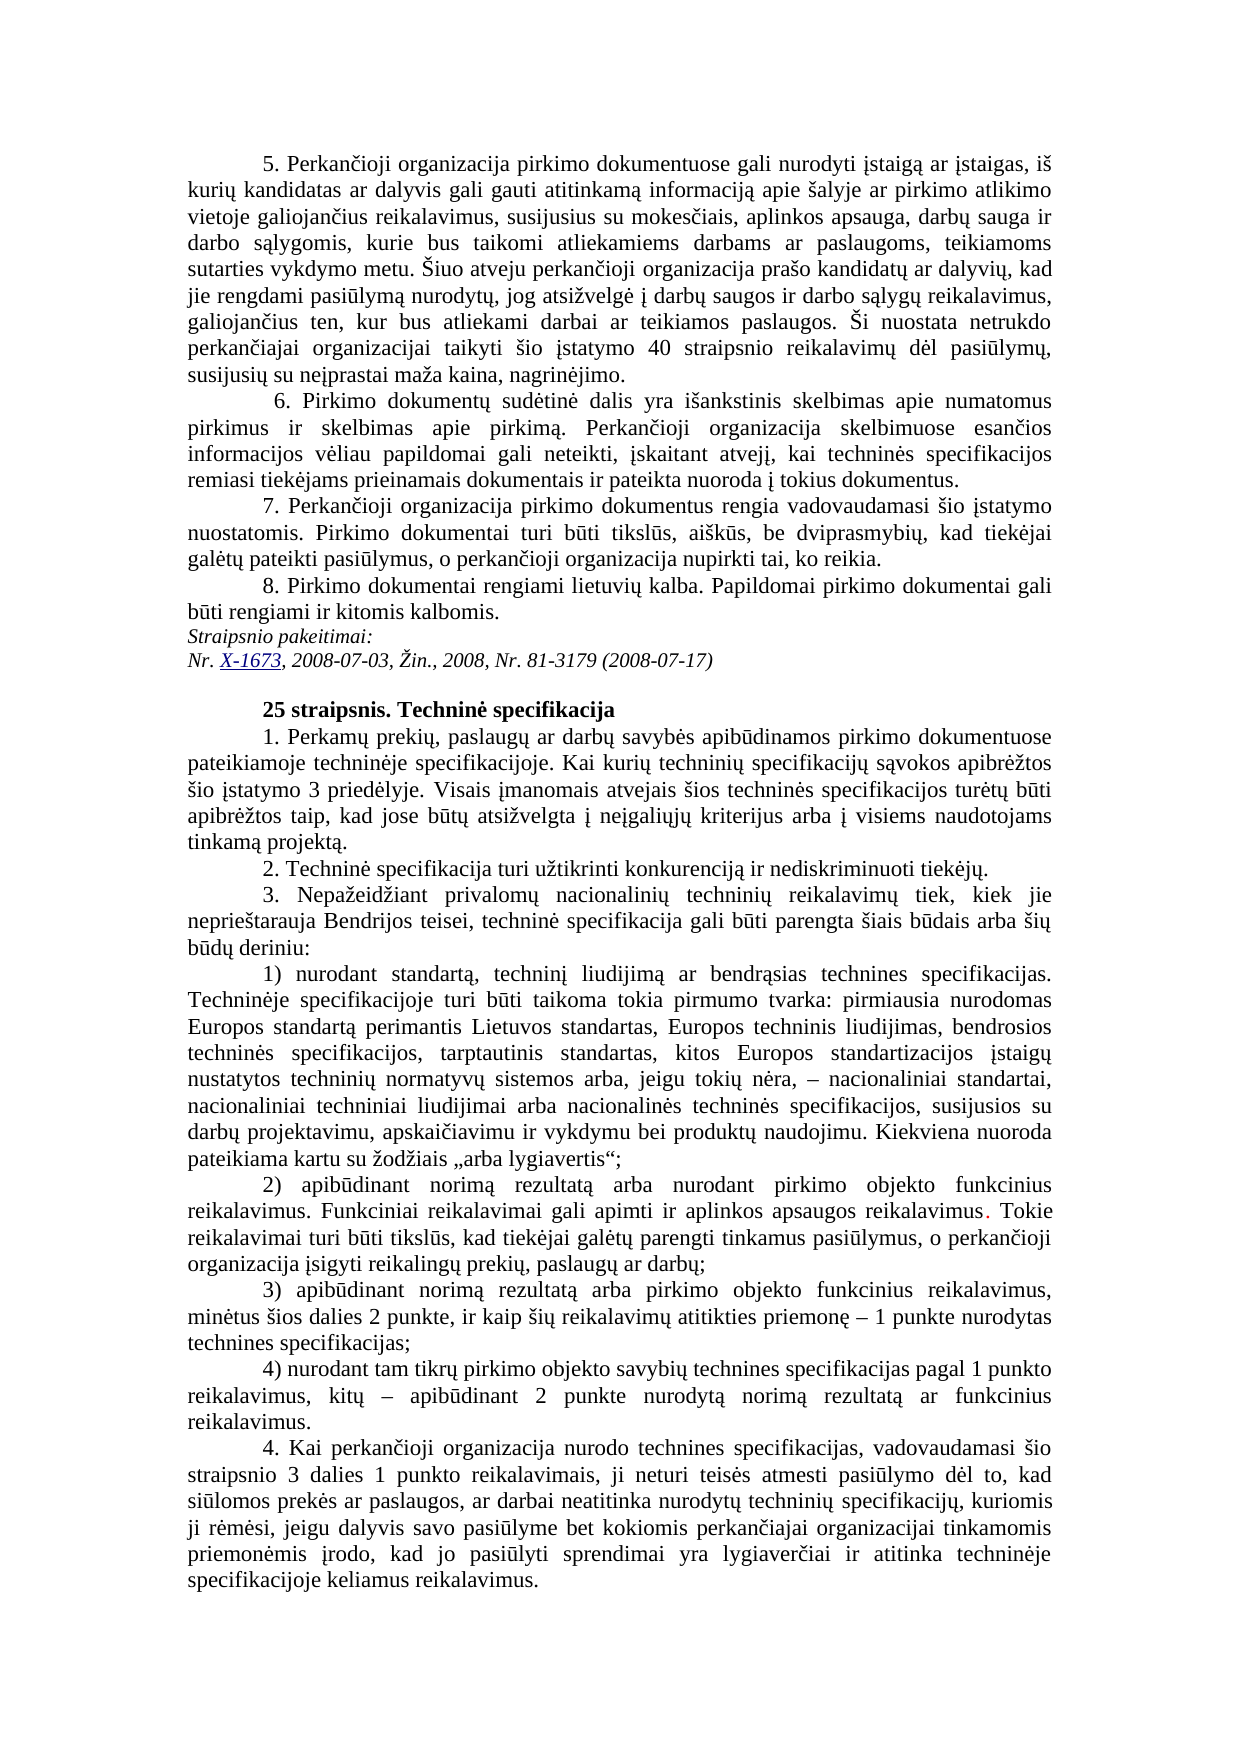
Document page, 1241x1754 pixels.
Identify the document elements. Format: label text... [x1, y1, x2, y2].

text 3) apibūdinant norimą rezultatą arba pirkimo objekto funkcinius reikalavimus, minėtus šios dalies 2 punkte, ir kaip šių reikalavimų atitikties priemonę – 1 punkte nurodytas technines specifikacijas; [187, 1276, 1053, 1355]
text Straipsnio pakeitimai: [187, 624, 1053, 648]
text 25 straipsnis. Techninė specifikacija [187, 697, 1053, 723]
text 4) nurodant tam tikrų pirkimo objekto savybių technines specifikacijas pagal 1 punkto reikalavimus, kitų – apibūdinant 2 punkte nurodytą norimą rezultatą ar funkcinius reikalavimus. [187, 1355, 1053, 1434]
text 1. Perkamų prekių, paslaugų ar darbų savybės apibūdinamos pirkimo dokumentuose pateikiamoje techninėje specifikacijoje. Kai kurių techninių specifikacijų sąvokos apibrėžtos šio įstatymo 3 priedėlyje. Visais įmanomais atvejais šios techninės specifikacijos turėtų būti apibrėžtos taip, kad jose būtų atsižvelgta į neįgaliųjų kriterijus arba į visiems naudotojams tinkamą projektą. [187, 723, 1053, 855]
text 1) nurodant standartą, techninį liudijimą ar bendrąsias technines specifikacijas. Techninėje specifikacijoje turi būti taikoma tokia pirmumo tvarka: pirmiausia nurodomas Europos standartą perimantis Lietuvos standartas, Europos techninis liudijimas, bendrosios techninės specifikacijos, tarptautinis standartas, kitos Europos standartizacijos įstaigų nustatytos techninių normatyvų sistemos arba, jeigu tokių nėra, – nacionaliniai standartai, nacionaliniai techniniai liudijimai arba nacionalinės techninės specifikacijos, susijusios su darbų projektavimu, apskaičiavimu ir vykdymu bei produktų naudojimu. Kiekviena nuoroda pateikiama kartu su žodžiais „arba lygiavertis“; [187, 960, 1053, 1171]
text 2. Techninė specifikacija turi užtikrinti konkurenciją ir nediskriminuoti tiekėjų. [187, 855, 1053, 881]
text 4. Kai perkančioji organizacija nurodo technines specifikacijas, vadovaudamasi šio straipsnio 3 dalies 1 punkto reikalavimais, ji neturi teisės atmesti pasiūlymo dėl to, kad siūlomos prekės ar paslaugos, ar darbai neatitinka nurodytų techninių specifikacijų, kuriomis ji rėmėsi, jeigu dalyvis savo pasiūlyme bet kokiomis perkančiajai organizacijai tinkamomis priemonėmis įrodo, kad jo pasiūlyti sprendimai yra lygiaverčiai ir atitinka techninėje specifikacijoje keliamus reikalavimus. [187, 1434, 1053, 1593]
text 2) apibūdinant norimą rezultatą arba nurodant pirkimo objekto funkcinius reikalavimus. Funkciniai reikalavimai gali apimti ir aplinkos apsaugos reikalavimus. Tokie reikalavimai turi būti tikslūs, kad tiekėjai galėtų parengti tinkamus pasiūlymus, o perkančioji organizacija įsigyti reikalingų prekių, paslaugų ar darbų; [187, 1171, 1053, 1276]
text 5. Perkančioji organizacija pirkimo dokumentuose gali nurodyti įstaigą ar įstaigas, iš kurių kandidatas ar dalyvis gali gauti atitinkamą informaciją apie šalyje ar pirkimo atlikimo vietoje galiojančius reikalavimus, susijusius su mokesčiais, aplinkos apsauga, darbų sauga ir darbo sąlygomis, kurie bus taikomi atliekamiems darbams ar paslaugoms, teikiamoms sutarties vykdymo metu. Šiuo atveju perkančioji organizacija prašo kandidatų ar dalyvių, kad jie rengdami pasiūlymą nurodytų, jog atsižvelgė į darbų saugos ir darbo sąlygų reikalavimus, galiojančius ten, kur bus atliekami darbai ar teikiamos paslaugos. Ši nuostata netrukdo perkančiajai organizacijai taikyti šio įstatymo 40 straipsnio reikalavimų dėl pasiūlymų, susijusių su neįprastai maža kaina, nagrinėjimo. [187, 150, 1053, 387]
text 6. Pirkimo dokumentų sudėtinė dalis yra išankstinis skelbimas apie numatomus pirkimus ir skelbimas apie pirkimą. Perkančioji organizacija skelbimuose esančios informacijos vėliau papildomai gali neteikti, įskaitant atvejį, kai techninės specifikacijos remiasi tiekėjams prieinamais dokumentais ir pateikta nuoroda į tokius dokumentus. [187, 387, 1053, 493]
text Nr. X-1673, 2008-07-03, Žin., 2008, Nr. 81-3179 (2008-07-17) [187, 648, 1053, 672]
text 8. Pirkimo dokumentai rengiami lietuvių kalba. Papildomai pirkimo dokumentai gali būti rengiami ir kitomis kalbomis. [187, 572, 1053, 624]
text 7. Perkančioji organizacija pirkimo dokumentus rengia vadovaudamasi šio įstatymo nuostatomis. Pirkimo dokumentai turi būti tikslūs, aiškūs, be dviprasmybių, kad tiekėjai galėtų pateikti pasiūlymus, o perkančioji organizacija nupirkti tai, ko reikia. [187, 493, 1053, 572]
text 3. Nepažeidžiant privalomų nacionalinių techninių reikalavimų tiek, kiek jie neprieštarauja Bendrijos teisei, techninė specifikacija gali būti parengta šiais būdais arba šių būdų deriniu: [187, 881, 1053, 960]
